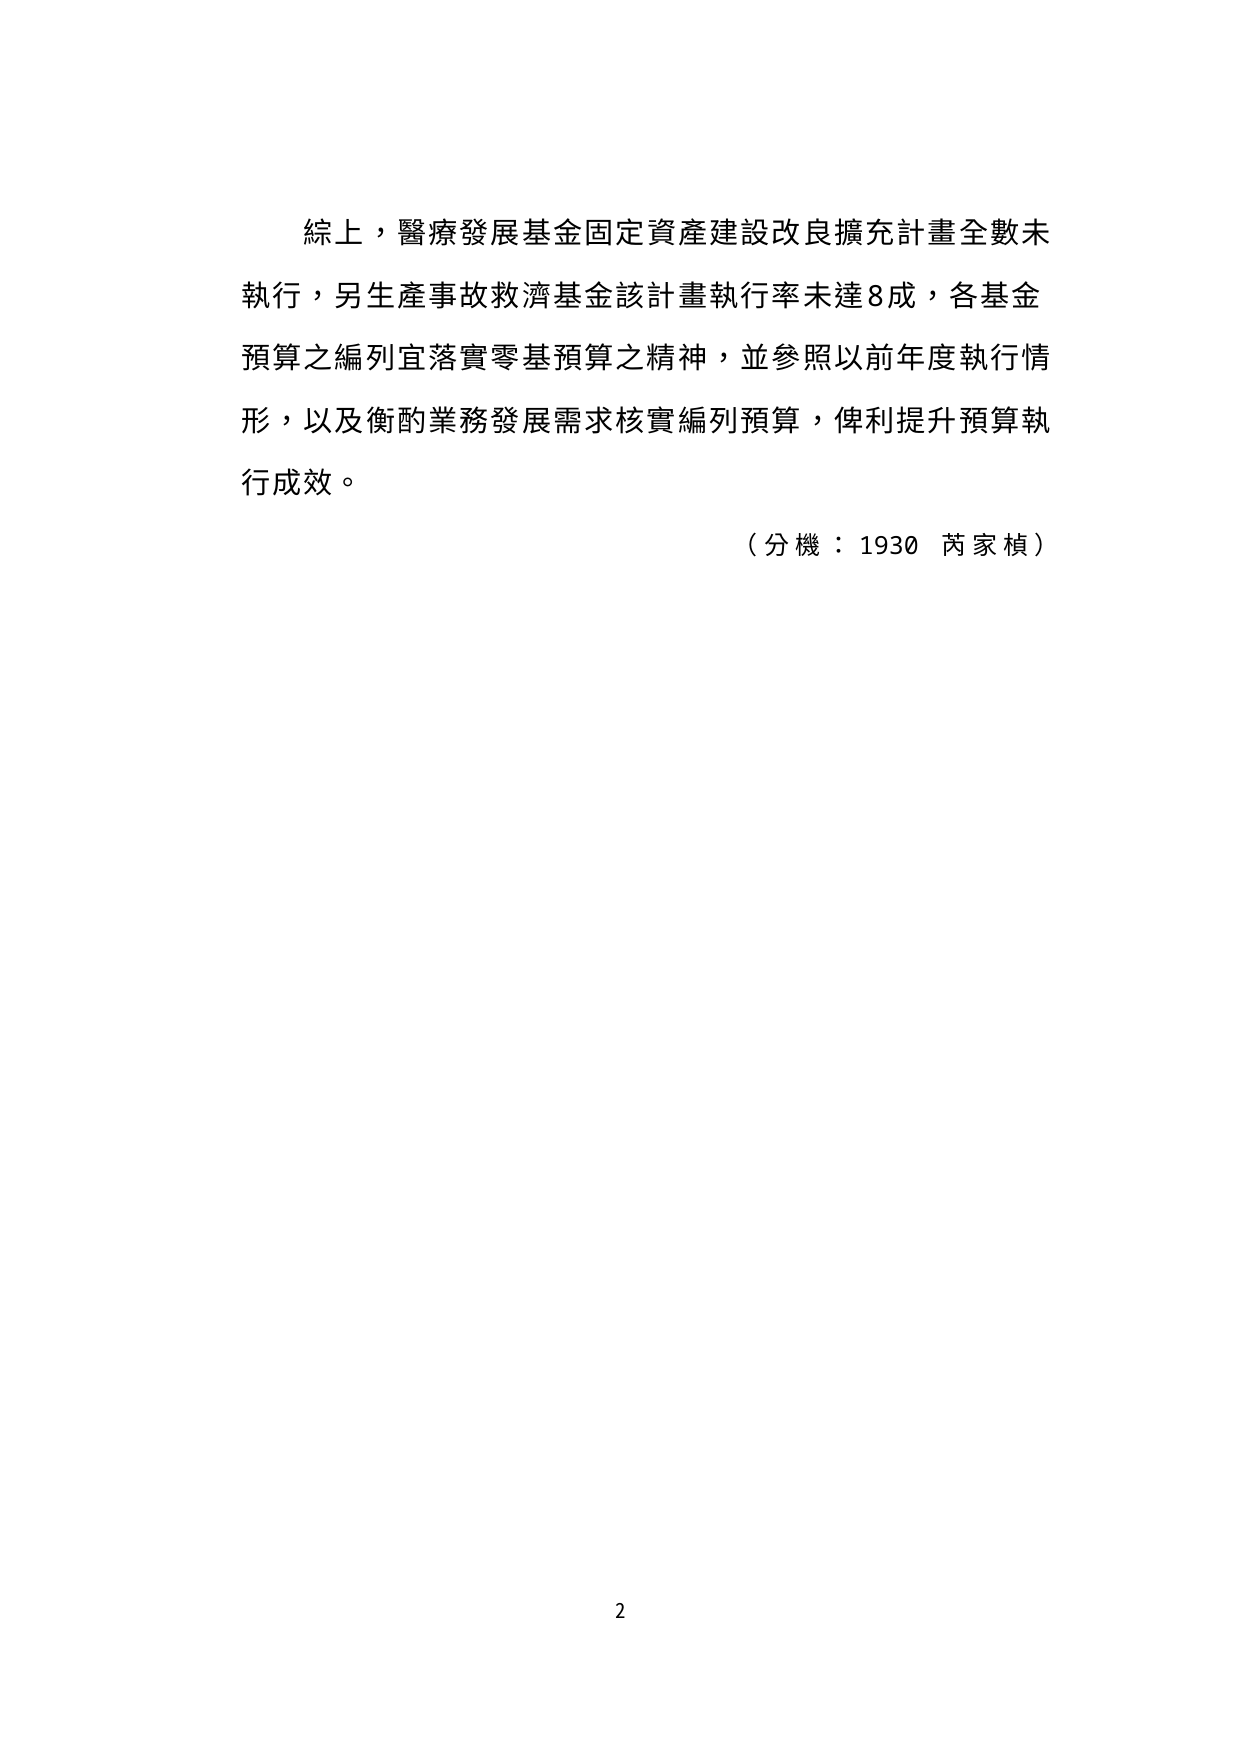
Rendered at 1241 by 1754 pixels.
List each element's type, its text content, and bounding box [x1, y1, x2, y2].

text （分機：1930 芮家楨） [236, 502, 1063, 564]
text 綜上，醫療發展基金固定資產建設改良擴充計畫全數未執行，另生產事故救濟基金該計畫執行率未達8成，各基金預算之編列宜落實零基預算之精神，並參照以前年度執行情形，以及衡酌業務發展需求核實編列預算，俾利提升預算執行成效。 [236, 189, 1063, 502]
